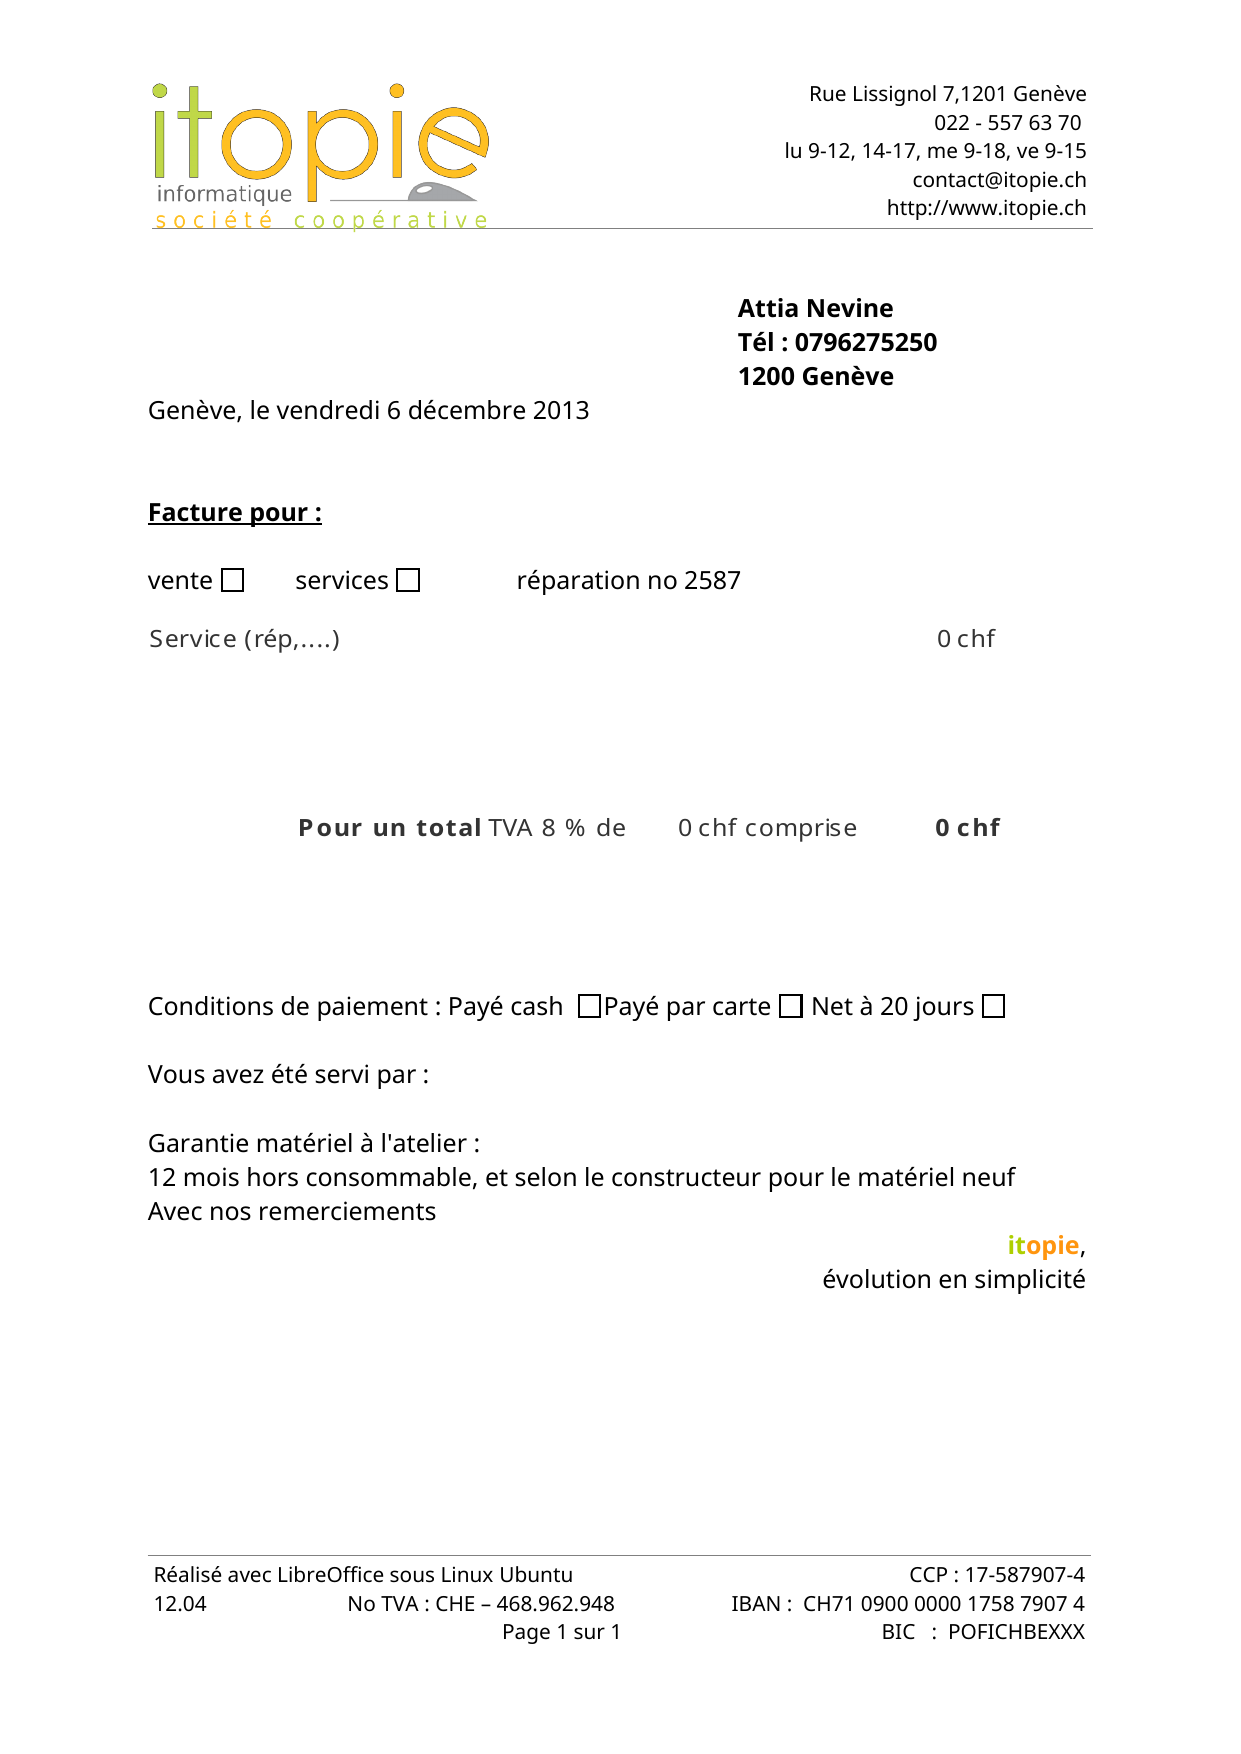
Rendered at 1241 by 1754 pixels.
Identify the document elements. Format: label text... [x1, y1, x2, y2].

text itopie, [148, 1227, 1093, 1262]
text évolution en simplicité [148, 1262, 1093, 1296]
picture [138, 72, 500, 244]
text Conditions de paiement : Payé cash Payé par carte Net à 20 jours [148, 989, 1093, 1023]
text Attia Nevine [148, 290, 1093, 324]
text 1200 Genève [148, 358, 1093, 392]
text Genève, le vendredi 6 décembre 2013 [148, 392, 1093, 427]
text Garantie matériel à l'atelier : [148, 1125, 1093, 1159]
text Facture pour : [148, 495, 1093, 529]
text Vous avez été servi par : [148, 1057, 1093, 1091]
text 12 mois hors consommable, et selon le constructeur pour le matériel neuf [148, 1159, 1093, 1193]
text Tél : 0796275250 [148, 324, 1093, 358]
text Avec nos remerciements [148, 1193, 1093, 1227]
text vente services réparation no 2587 [148, 563, 1093, 597]
